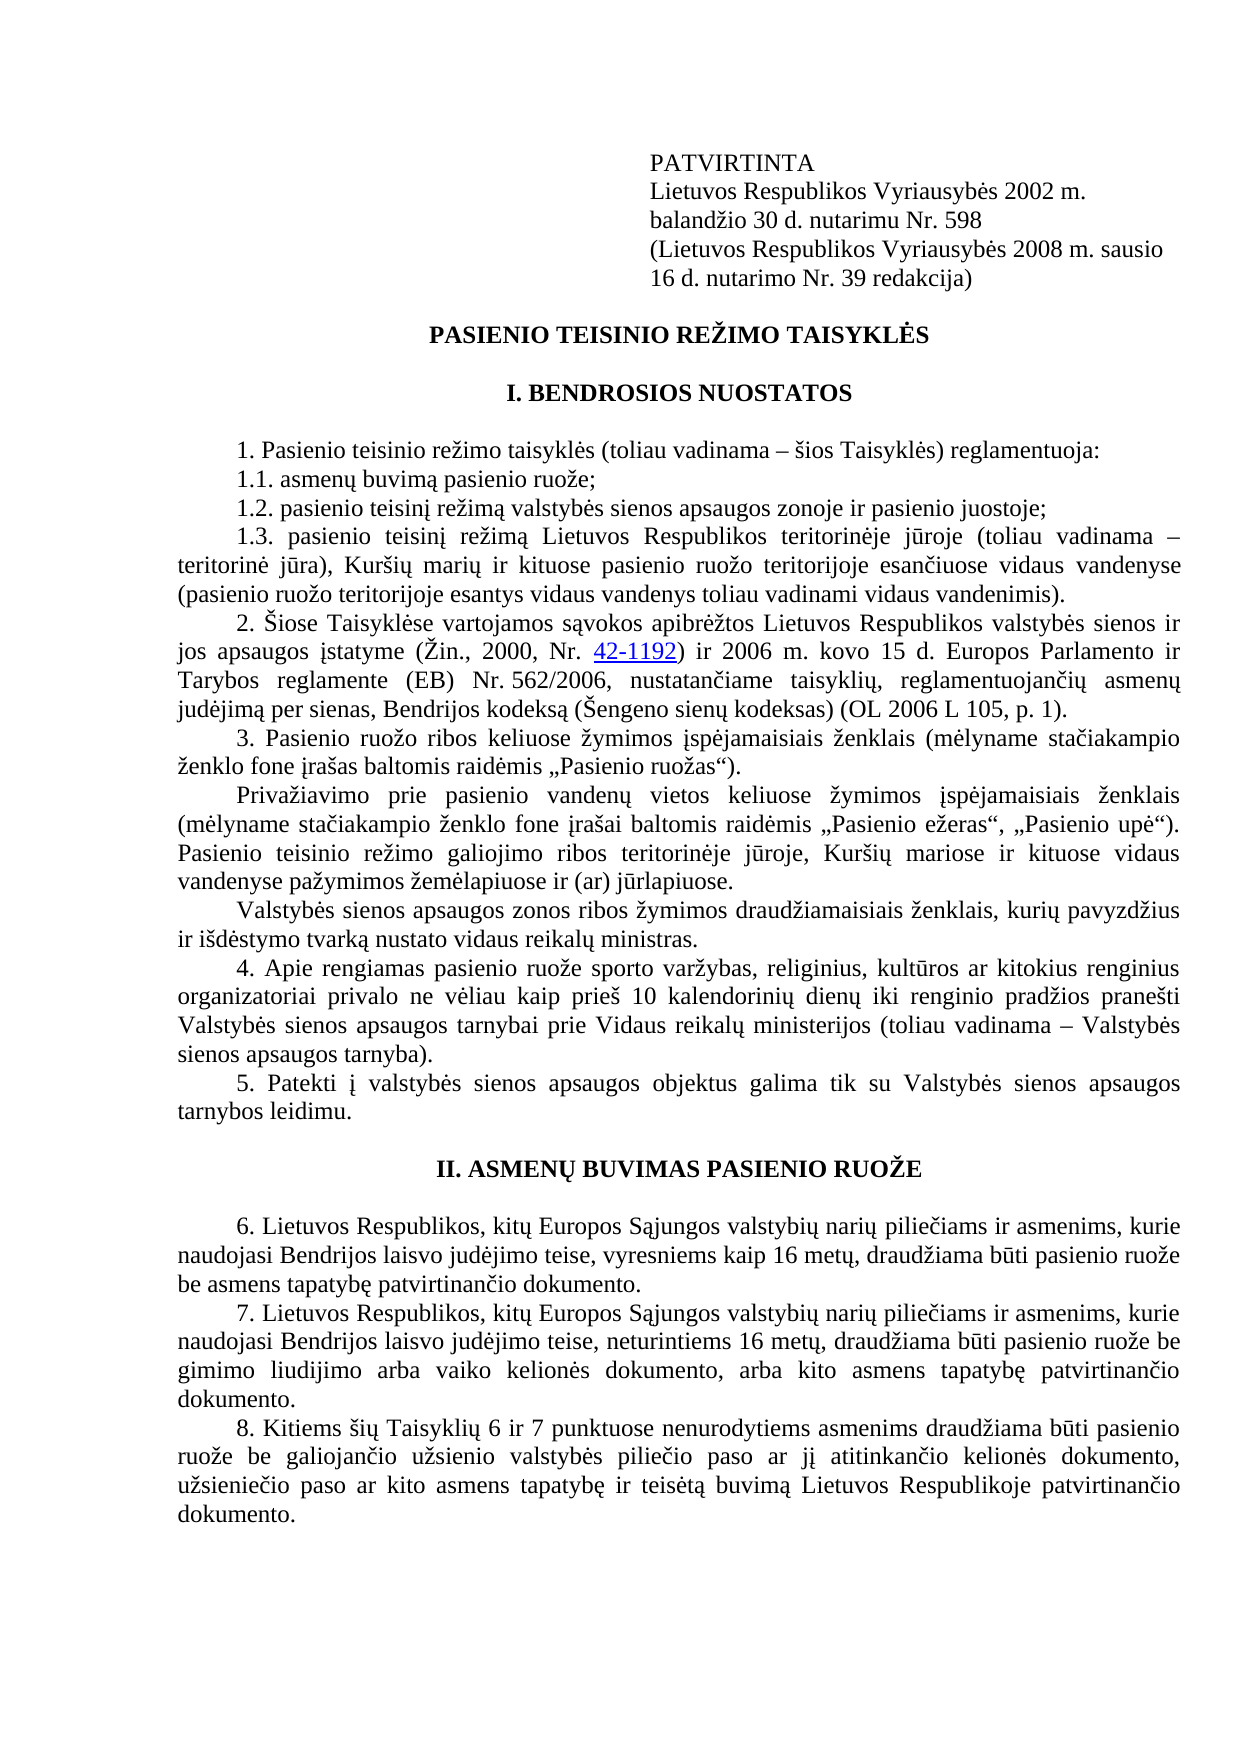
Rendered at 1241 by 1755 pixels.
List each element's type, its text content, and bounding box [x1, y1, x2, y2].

text pasienio teisinio režimo taisyklės [177, 320, 1181, 349]
text II. ASMENŲ BUVIMAS PASIENIO RUOŽE [177, 1154, 1181, 1183]
text 6. Lietuvos Respublikos, kitų Europos Sąjungos valstybių narių piliečiams ir asmenims, kurie naudojasi Bendrijos laisvo judėjimo teise, vyresniems kaip 16 metų, draudžiama būti pasienio ruože be asmens tapatybę patvirtinančio dokumento. [177, 1211, 1181, 1298]
text 1. Pasienio teisinio režimo taisyklės (toliau vadinama – šios Taisyklės) reglamentuoja: [177, 435, 1181, 464]
text I. BENDROSIOS NUOSTATOS [177, 378, 1181, 406]
text (Lietuvos Respublikos Vyriausybės 2008 m. sausio 16 d. nutarimo Nr. 39 redakcija) [649, 234, 1181, 291]
text 5. Patekti į valstybės sienos apsaugos objektus galima tik su Valstybės sienos apsaugos tarnybos leidimu. [177, 1068, 1181, 1125]
text Valstybės sienos apsaugos zonos ribos žymimos draudžiamaisiais ženklais, kurių pavyzdžius ir išdėstymo tvarką nustato vidaus reikalų ministras. [177, 895, 1181, 953]
text 7. Lietuvos Respublikos, kitų Europos Sąjungos valstybių narių piliečiams ir asmenims, kurie naudojasi Bendrijos laisvo judėjimo teise, neturintiems 16 metų, draudžiama būti pasienio ruože be gimimo liudijimo arba vaiko kelionės dokumento, arba kito asmens tapatybę patvirtinančio dokumento. [177, 1298, 1181, 1413]
text Patvirtinta [649, 148, 1181, 176]
text 1.2. pasienio teisinį režimą valstybės sienos apsaugos zonoje ir pasienio juostoje; [177, 493, 1181, 521]
text 3. Pasienio ruožo ribos keliuose žymimos įspėjamaisiais ženklais (mėlyname stačiakampio ženklo fone įrašas baltomis raidėmis „Pasienio ruožas“). [177, 723, 1181, 780]
text Lietuvos Respublikos Vyriausybės 2002 m. balandžio 30 d. nutarimu Nr. 598 [649, 176, 1181, 234]
text 2. Šiose Taisyklėse vartojamos sąvokos apibrėžtos Lietuvos Respublikos valstybės sienos ir jos apsaugos įstatyme (Žin., 2000, Nr. 42-1192) ir 2006 m. kovo 15 d. Europos Parlamento ir Tarybos reglamente (EB) Nr. 562/2006, nustatančiame taisyklių, reglamentuojančių asmenų judėjimą per sienas, Bendrijos kodeksą (Šengeno sienų kodeksas) (OL 2006 L 105, p. 1). [177, 608, 1181, 723]
text 1.1. asmenų buvimą pasienio ruože; [177, 464, 1181, 493]
text 8. Kitiems šių Taisyklių 6 ir 7 punktuose nenurodytiems asmenims draudžiama būti pasienio ruože be galiojančio užsienio valstybės piliečio paso ar jį atitinkančio kelionės dokumento, užsieniečio paso ar kito asmens tapatybę ir teisėtą buvimą Lietuvos Respublikoje patvirtinančio dokumento. [177, 1413, 1181, 1528]
text Privažiavimo prie pasienio vandenų vietos keliuose žymimos įspėjamaisiais ženklais (mėlyname stačiakampio ženklo fone įrašai baltomis raidėmis „Pasienio ežeras“, „Pasienio upė“). Pasienio teisinio režimo galiojimo ribos teritorinėje jūroje, Kuršių mariose ir kituose vidaus vandenyse pažymimos žemėlapiuose ir (ar) jūrlapiuose. [177, 780, 1181, 895]
text 4. Apie rengiamas pasienio ruože sporto varžybas, religinius, kultūros ar kitokius renginius organizatoriai privalo ne vėliau kaip prieš 10 kalendorinių dienų iki renginio pradžios pranešti Valstybės sienos apsaugos tarnybai prie Vidaus reikalų ministerijos (toliau vadinama – Valstybės sienos apsaugos tarnyba). [177, 953, 1181, 1068]
text 1.3. pasienio teisinį režimą Lietuvos Respublikos teritorinėje jūroje (toliau vadinama – teritorinė jūra), Kuršių marių ir kituose pasienio ruožo teritorijoje esančiuose vidaus vandenyse (pasienio ruožo teritorijoje esantys vidaus vandenys toliau vadinami vidaus vandenimis). [177, 521, 1181, 608]
